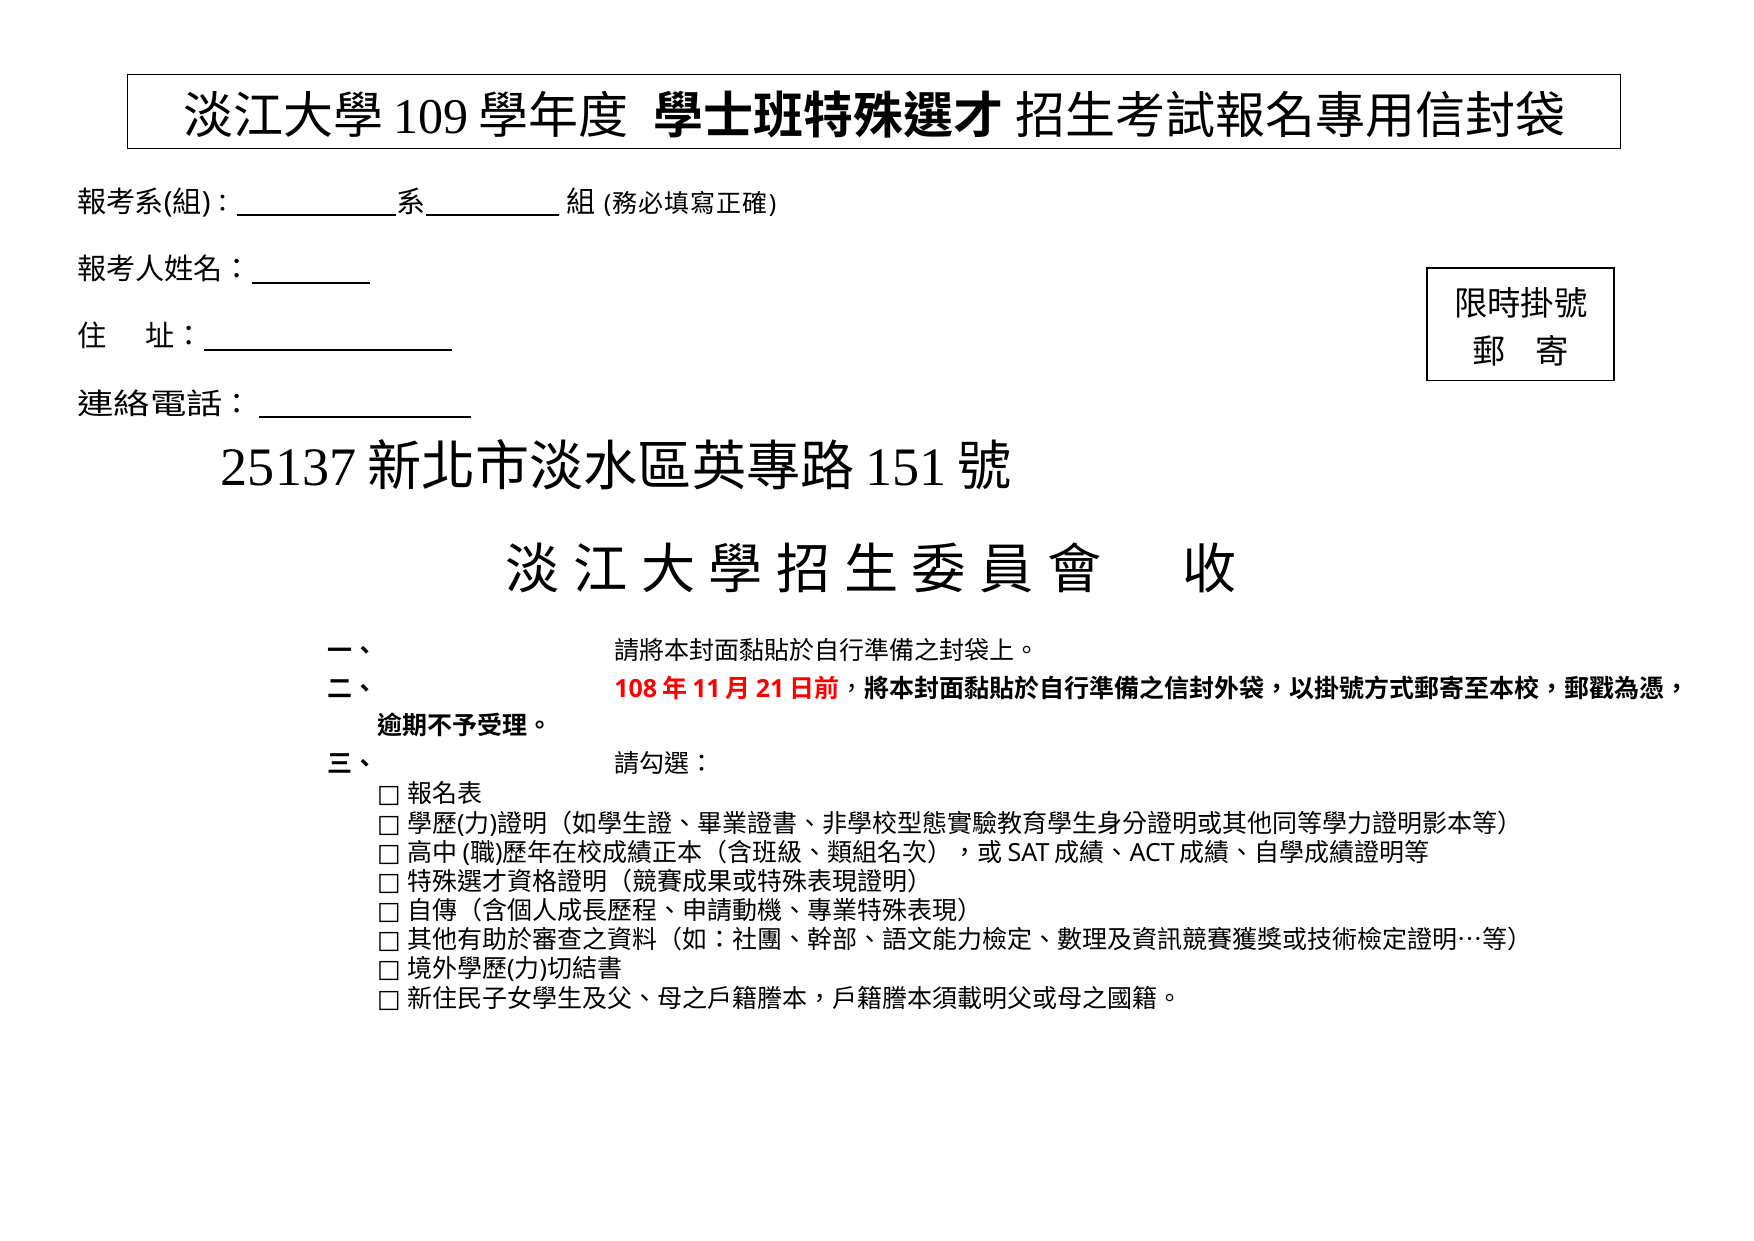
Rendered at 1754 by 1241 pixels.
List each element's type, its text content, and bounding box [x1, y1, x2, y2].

text □ 學歷(力)證明（如學生證、畢業證書、非學校型態實驗教育學生身分證明或其他同等學力證明影本等） [377, 809, 1665, 838]
text □ 其他有助於審查之資料（如：社團、幹部、語文能力檢定、數理及資訊競賽獲獎或技術檢定證明…等） [377, 925, 1665, 954]
text 25137新北市淡水區英專路151號 [77, 423, 1665, 501]
text □ 特殊選才資格證明（競賽成果或特殊表現證明） [377, 867, 1665, 896]
list 請勾選： [327, 742, 1665, 779]
text [1615, 313, 1665, 355]
text 報考人姓名： [77, 246, 1665, 288]
text 報考系(組)： 系 組 (務必填寫正確) [77, 178, 1665, 221]
text □ 高中 (職)歷年在校成績正本（含班級、類組名次），或SAT成績、ACT成績、自學成績證明等 [377, 838, 1665, 867]
text 連絡電話： [77, 380, 1665, 423]
table_header 淡江大學109學年度 學士班特殊選才 招生考試報名專用信封袋 [128, 75, 1620, 147]
text [1428, 269, 1613, 380]
list 108年11月21日前，將本封面黏貼於自行準備之信封外袋，以掛號方式郵寄至本校，郵戳為憑，逾期不予受理。 [327, 667, 1665, 742]
text □ 報名表 [377, 779, 1665, 809]
text 淡 江 大 學 招 生 委 員 會 收 [77, 526, 1665, 604]
list 請將本封面黏貼於自行準備之封袋上。 [327, 629, 1665, 667]
text 住 址： [77, 313, 1426, 355]
text □ 境外學歷(力)切結書 [377, 954, 1665, 984]
text □ 新住民子女學生及父、母之戶籍謄本，戶籍謄本須載明父或母之國籍。 [377, 984, 1665, 1013]
text □ 自傳（含個人成長歷程、申請動機、專業特殊表現） [377, 896, 1665, 925]
text 限時掛號郵 寄 [1443, 276, 1598, 372]
